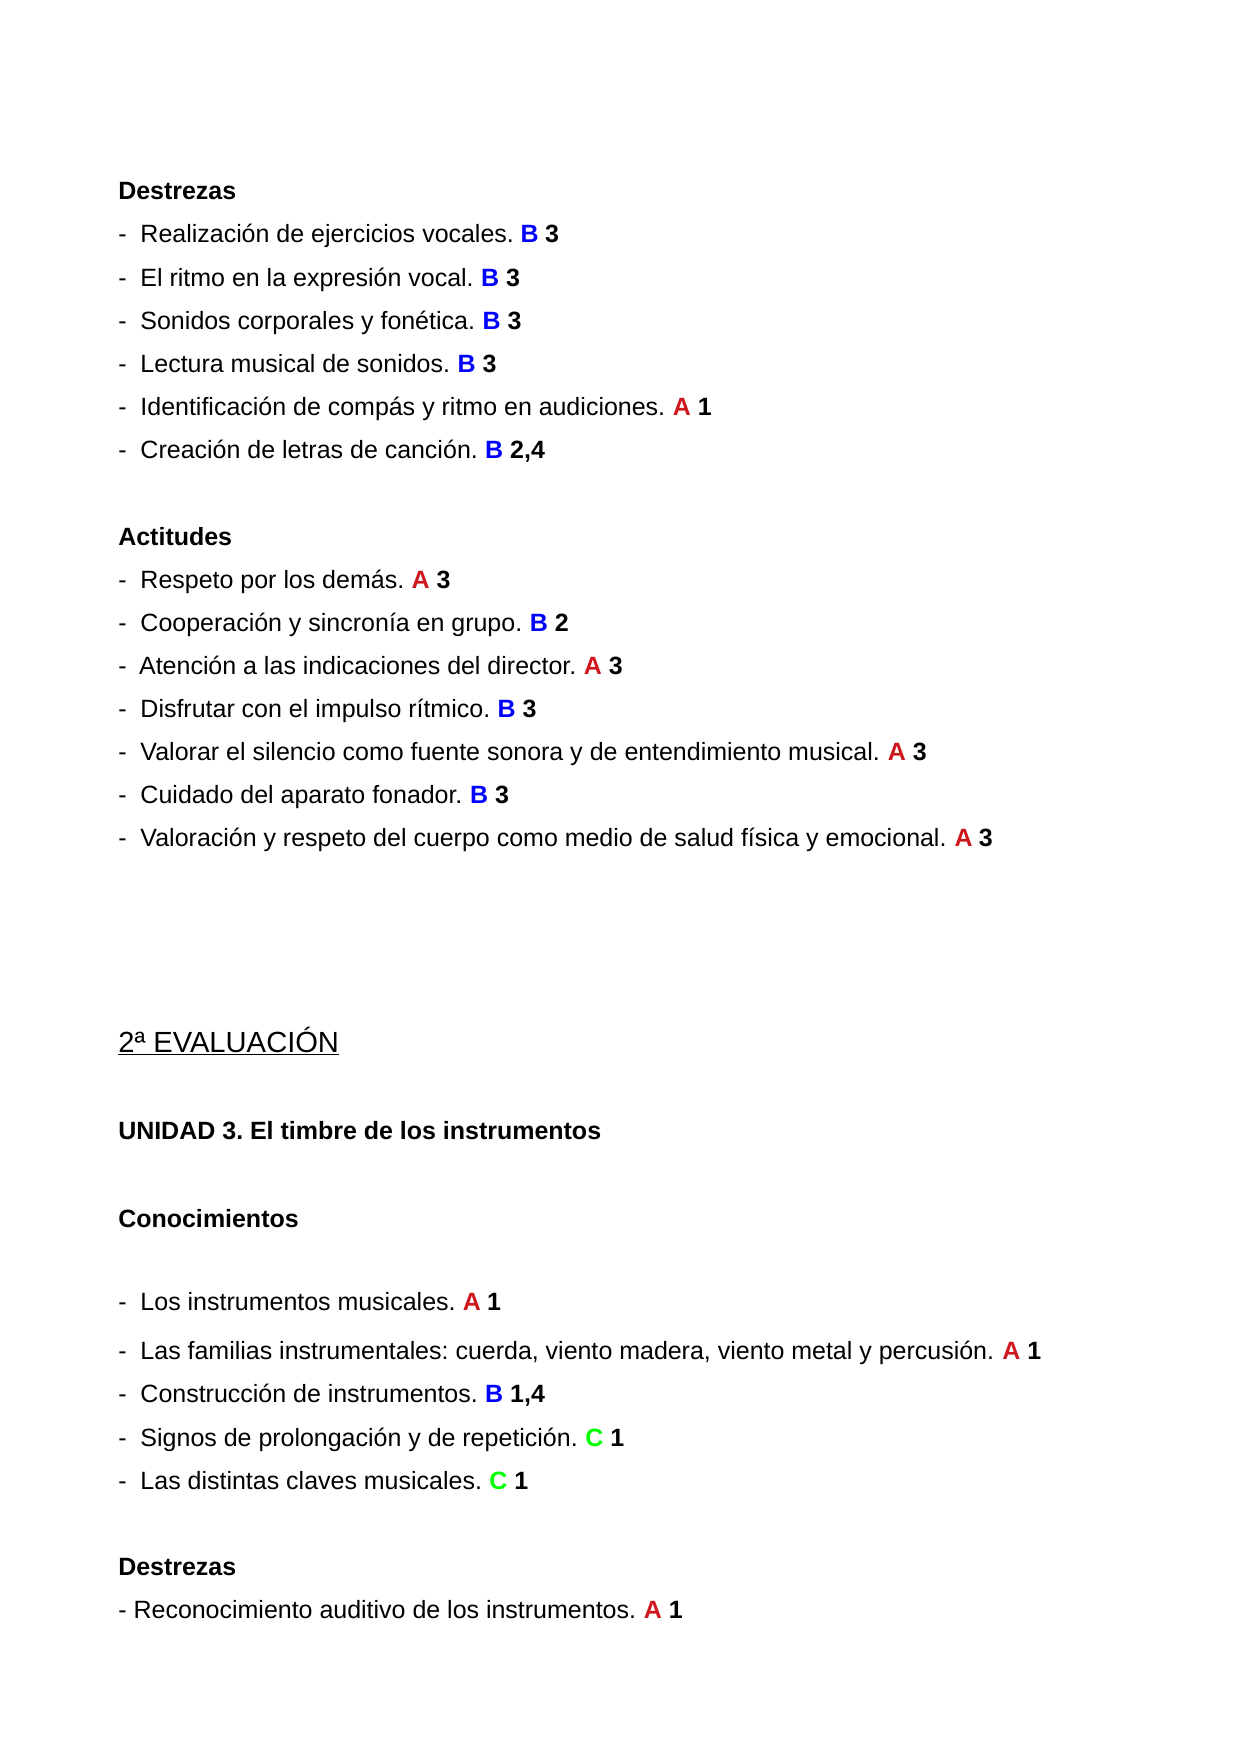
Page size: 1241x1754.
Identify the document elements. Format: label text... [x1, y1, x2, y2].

text 2ª EVALUACIÓN [118, 1024, 1122, 1058]
text Destrezas [118, 1552, 1122, 1581]
subtitle - Lectura musical de sonidos. B 3 [118, 349, 1122, 378]
text - Creación de letras de canción. B 2,4 [118, 435, 1122, 464]
text Destrezas [118, 176, 1122, 205]
subtitle - Los instrumentos musicales. A 1 [118, 1287, 1122, 1316]
subtitle Conocimientos [118, 1204, 1122, 1233]
text - Reconocimiento auditivo de los instrumentos. A 1 [118, 1595, 1122, 1624]
subtitle - Las distintas claves musicales. C 1 [118, 1466, 1122, 1494]
text - Disfrutar con el impulso rítmico. B 3 [118, 694, 1122, 723]
text - Signos de prolongación y de repetición. C 1 [118, 1422, 1122, 1451]
text - Respeto por los demás. A 3 [118, 564, 1122, 593]
text - Sonidos corporales y fonética. B 3 [118, 306, 1122, 334]
text - Las familias instrumentales: cuerda, viento madera, viento metal y percusión. A 1 [118, 1336, 1122, 1365]
text - Atención a las indicaciones del director. A 3 [118, 651, 1122, 679]
text - Cooperación y sincronía en grupo. B 2 [118, 608, 1122, 636]
text Actitudes [118, 521, 1122, 550]
subtitle - Identificación de compás y ritmo en audiciones. A 1 [118, 392, 1122, 421]
subtitle UNIDAD 3. El timbre de los instrumentos [118, 1116, 1122, 1144]
text - El ritmo en la expresión vocal. B 3 [118, 263, 1122, 291]
text - Realización de ejercicios vocales. B 3 [118, 219, 1122, 248]
text - Construcción de instrumentos. B 1,4 [118, 1379, 1122, 1408]
text - Valoración y respeto del cuerpo como medio de salud física y emocional. A 3 [118, 823, 1122, 852]
text - Cuidado del aparato fonador. B 3 [118, 780, 1122, 809]
text - Valorar el silencio como fuente sonora y de entendimiento musical. A 3 [118, 737, 1122, 766]
